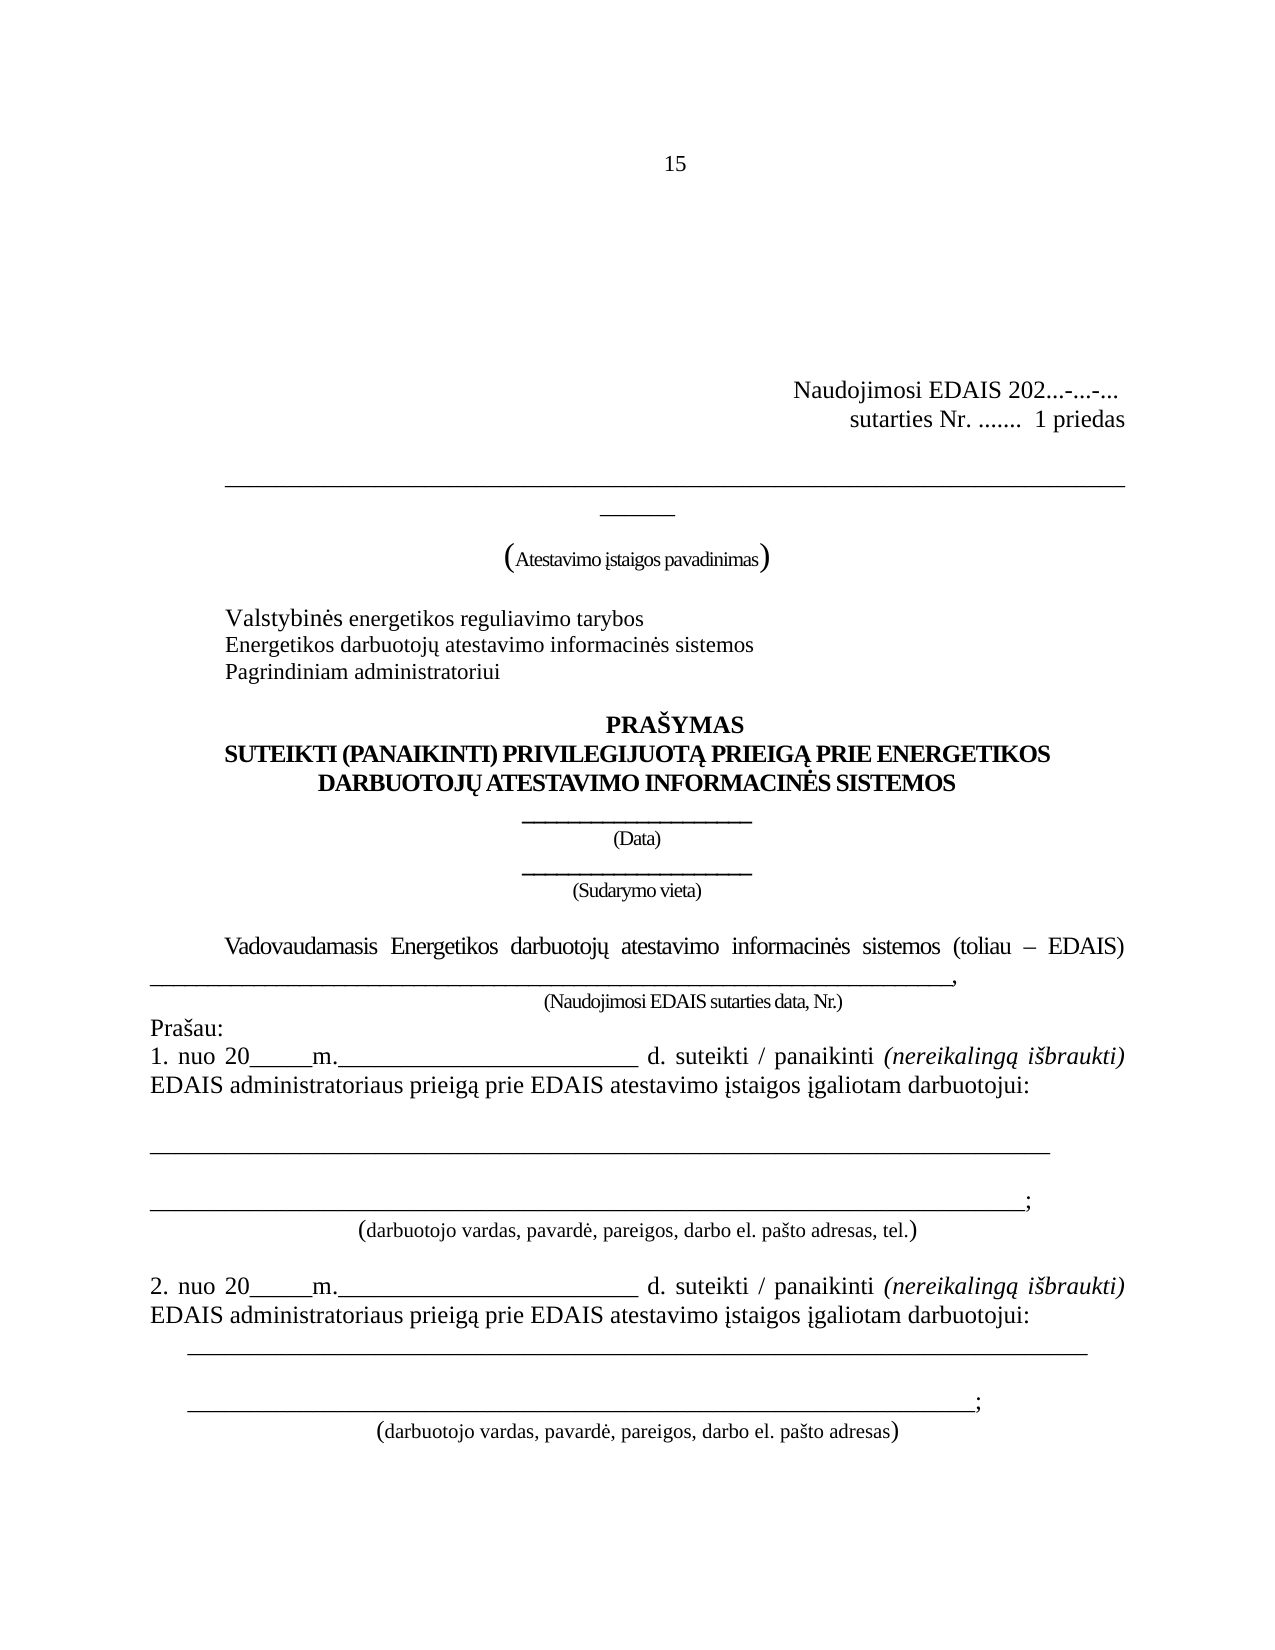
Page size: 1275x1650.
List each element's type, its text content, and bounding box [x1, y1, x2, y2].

text 1. nuo 20_____m.________________________ d. suteikti / panaikinti (nereikalingą išbraukti) EDAIS administratoriaus prieigą prie EDAIS atestavimo įstaigos įgaliotam darbuotojui: [150, 1041, 1125, 1099]
text PRAŠYMAS [150, 711, 1125, 739]
text Vadovaudamasis Energetikos darbuotojų atestavimo informacinės sistemos (toliau – EDAIS) ______________________________________________________________________, [150, 931, 1125, 989]
text Valstybinės energetikos reguliavimo tarybos [150, 603, 1125, 631]
text sutarties Nr. ....... 1 priedas [150, 404, 1125, 433]
text (Atestavimo įstaigos pavadinimas) [150, 536, 1125, 574]
text ____________________ [150, 797, 1125, 826]
text Energetikos darbuotojų atestavimo informacinės sistemos [150, 631, 1125, 658]
text (Naudojimosi EDAIS sutarties data, Nr.) [150, 989, 1125, 1013]
text Pagrindiniam administratoriui [150, 658, 1125, 684]
text (darbuotojo vardas, pavardė, pareigos, darbo el. pašto adresas, tel.) [150, 1214, 1125, 1243]
text (Sudarymo vieta) [150, 878, 1125, 902]
text ________________________________________________________________________ _______________________________________________________________; [187, 1329, 1125, 1415]
text Naudojimosi EDAIS 202...-...-... [150, 375, 1125, 404]
text ____________________ [150, 849, 1125, 878]
text ______________________________________________________________________________ [150, 461, 1125, 519]
text (Data) [150, 826, 1125, 849]
text ________________________________________________________________________ ______________________________________________________________________; [150, 1128, 1125, 1214]
text (darbuotojo vardas, pavardė, pareigos, darbo el. pašto adresas) [150, 1415, 1125, 1444]
text 2. nuo 20_____m.________________________ d. suteikti / panaikinti (nereikalingą išbraukti) EDAIS administratoriaus prieigą prie EDAIS atestavimo įstaigos įgaliotam darbuotojui: [150, 1271, 1125, 1329]
text Prašau: [150, 1013, 1125, 1041]
text SUTEIKTI (PANAIKINTI) PRIVILEGIJUOTĄ PRIEIGĄ PRIE ENERGETIKOS DARBUOTOJŲ ATESTAVIMO INFORMACINĖS SISTEMOS [150, 739, 1125, 797]
